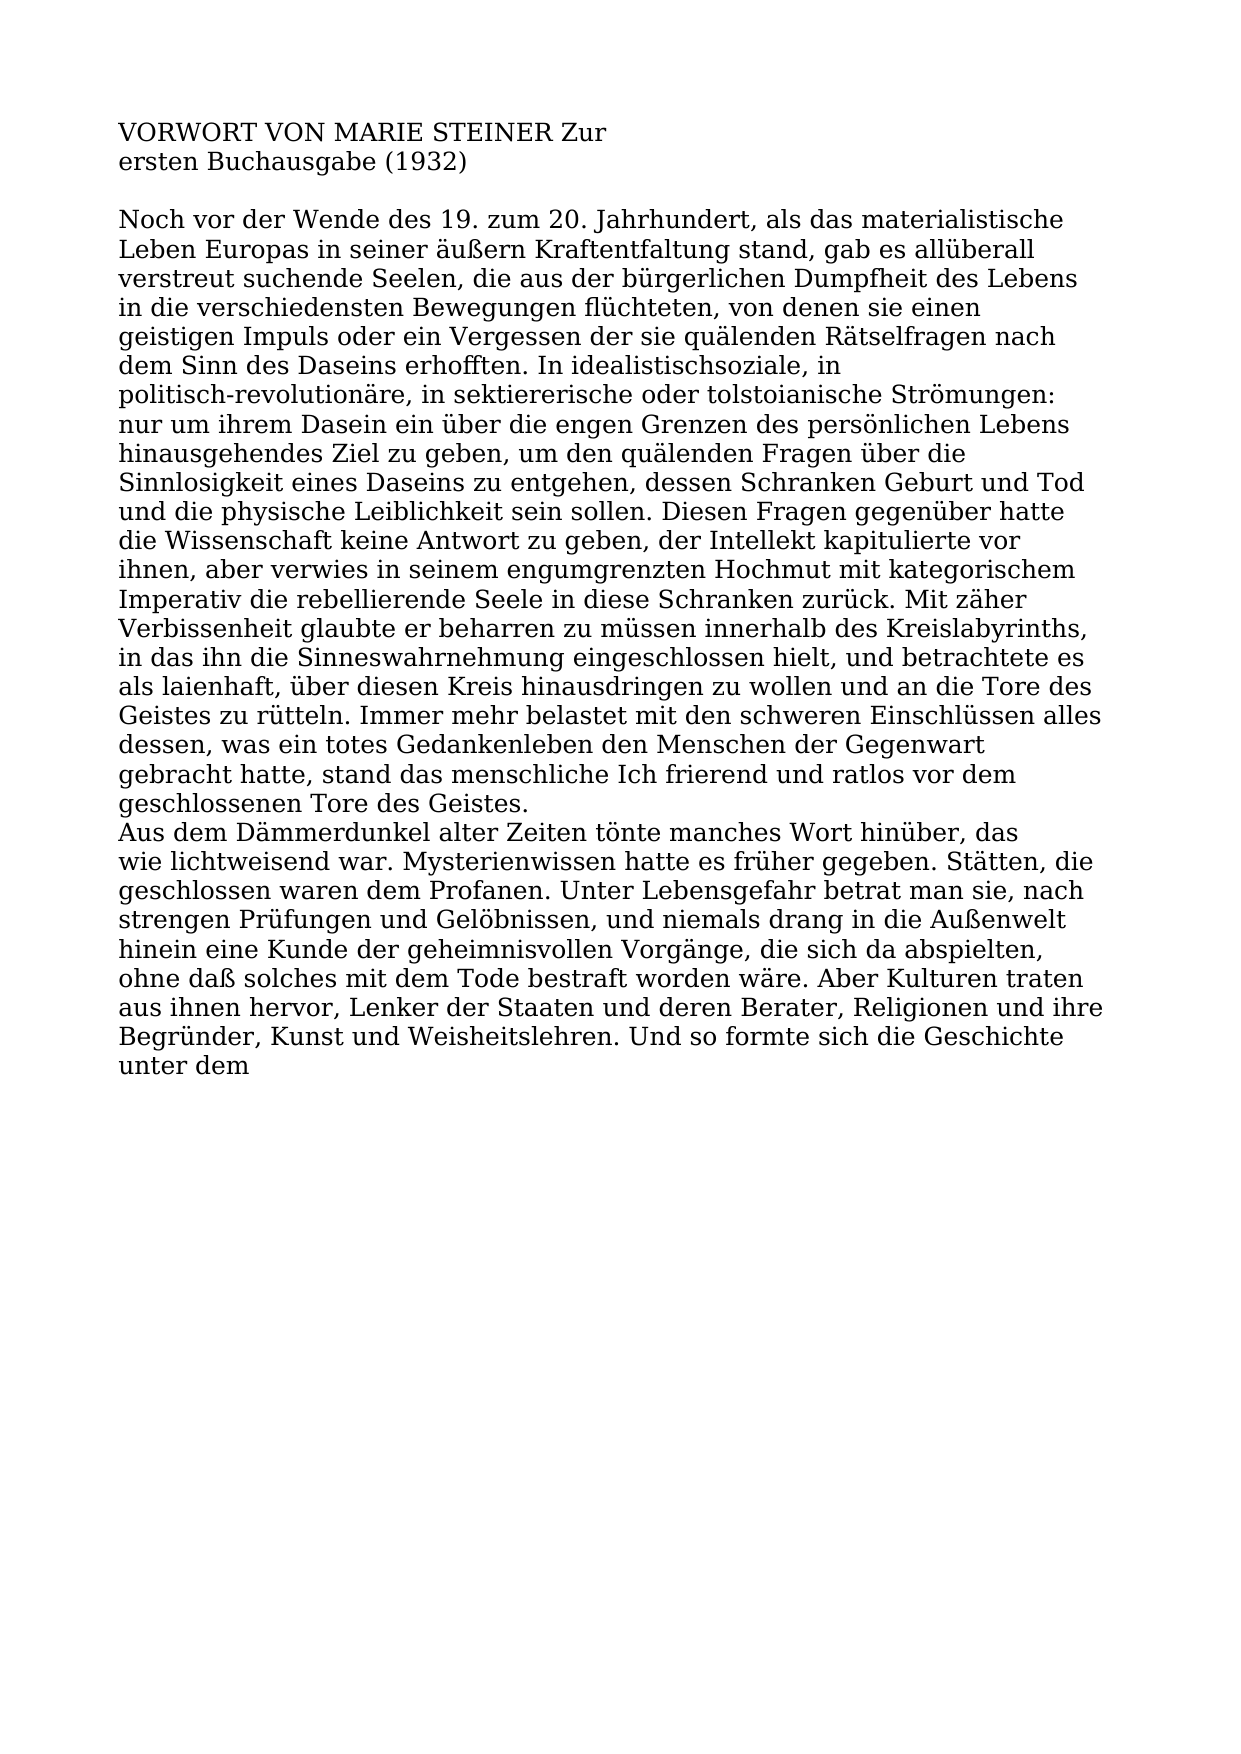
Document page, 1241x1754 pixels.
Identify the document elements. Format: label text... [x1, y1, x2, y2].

text Verbissenheit glaubte er beharren zu müssen innerhalb des Kreislabyrinths, [118, 614, 1122, 643]
text Noch vor der Wende des 19. zum 20. Jahrhundert, als das materialistische [118, 206, 1122, 235]
text Sinnlosigkeit eines Daseins zu entgehen, dessen Schranken Geburt und Tod [118, 468, 1122, 497]
text dem Sinn des Daseins erhofften. In idealistischsoziale, in [118, 351, 1122, 381]
text aus ihnen hervor, Lenker der Staaten und deren Berater, Religionen und ihre [118, 993, 1122, 1022]
text geschlossenen Tore des Geistes. [118, 789, 1122, 818]
text hinausgehendes Ziel zu geben, um den quälenden Fragen über die [118, 439, 1122, 468]
text VORWORT VON MARIE STEINER Zur [118, 118, 1122, 147]
text hinein eine Kunde der geheimnisvollen Vorgänge, die sich da abspielten, [118, 935, 1122, 964]
text verstreut suchende Seelen, die aus der bürgerlichen Dumpfheit des Lebens [118, 264, 1122, 293]
text unter dem [118, 1051, 1122, 1081]
text Geistes zu rütteln. Immer mehr belastet mit den schweren Einschlüssen alles [118, 701, 1122, 731]
text nur um ihrem Dasein ein über die engen Grenzen des persönlichen Lebens [118, 410, 1122, 439]
text ohne daß solches mit dem Tode bestraft worden wäre. Aber Kulturen traten [118, 964, 1122, 993]
text geschlossen waren dem Profanen. Unter Lebensgefahr betrat man sie, nach [118, 876, 1122, 906]
text als laienhaft, über diesen Kreis hinausdringen zu wollen und an die Tore des [118, 672, 1122, 701]
text in die verschiedensten Bewegungen flüchteten, von denen sie einen [118, 293, 1122, 322]
text gebracht hatte, stand das menschliche Ich frierend und ratlos vor dem [118, 760, 1122, 789]
text politisch-revolutionäre, in sektiererische oder tolstoianische Strömungen: [118, 381, 1122, 410]
text und die physische Leiblichkeit sein sollen. Diesen Fragen gegenüber hatte [118, 497, 1122, 526]
text wie lichtweisend war. Mysterienwissen hatte es früher gegeben. Stätten, die [118, 847, 1122, 876]
text ihnen, aber verwies in seinem engumgrenzten Hochmut mit kategorischem [118, 556, 1122, 585]
text Begründer, Kunst und Weisheitslehren. Und so formte sich die Geschichte [118, 1022, 1122, 1051]
text in das ihn die Sinneswahrnehmung eingeschlossen hielt, und betrachtete es [118, 643, 1122, 672]
text ersten Buchausgabe (1932) [118, 147, 1122, 176]
text geistigen Impuls oder ein Vergessen der sie quälenden Rätselfragen nach [118, 322, 1122, 351]
text Imperativ die rebellierende Seele in diese Schranken zurück. Mit zäher [118, 585, 1122, 614]
text dessen, was ein totes Gedankenleben den Menschen der Gegenwart [118, 731, 1122, 760]
text die Wissenschaft keine Antwort zu geben, der Intellekt kapitulierte vor [118, 526, 1122, 556]
text Aus dem Dämmerdunkel alter Zeiten tönte manches Wort hinüber, das [118, 818, 1122, 847]
text strengen Prüfungen und Gelöbnissen, und niemals drang in die Außenwelt [118, 906, 1122, 935]
text Leben Europas in seiner äußern Kraftentfaltung stand, gab es allüberall [118, 235, 1122, 264]
